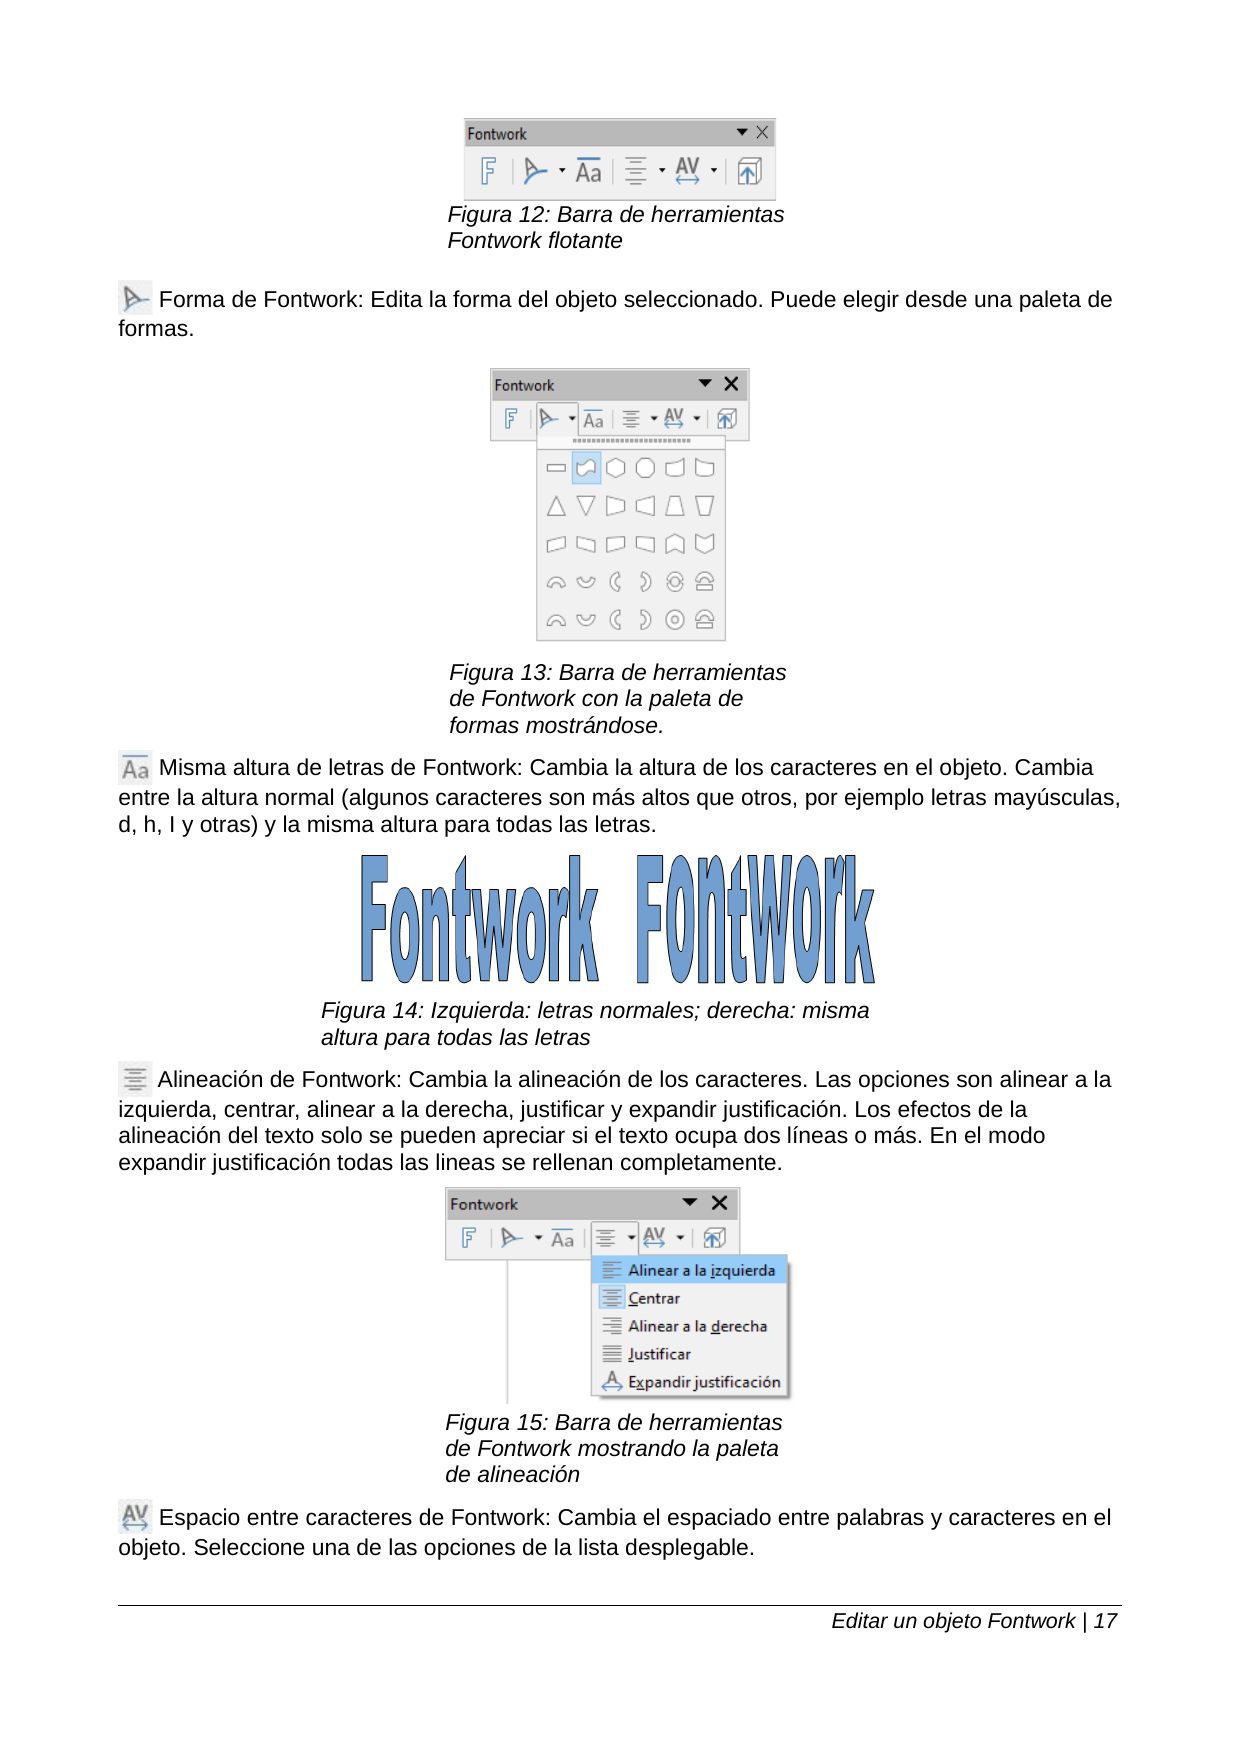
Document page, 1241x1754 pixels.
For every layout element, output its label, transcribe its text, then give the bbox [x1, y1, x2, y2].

picture [353, 849, 887, 997]
picture [463, 118, 777, 201]
text Figura 14: Izquierda: letras normales; derecha: misma altura para todas las letras [321, 849, 919, 1050]
text Figura 12: Barra de herramientas Fontwork flotante [447, 118, 793, 253]
picture [445, 1187, 795, 1404]
text Misma altura de letras de Fontwork: Cambia la altura de los caracteres en el objeto. Cambia entre la altura normal (algunos caracteres son más altos que otros, por ejemplo letras mayúsculas, d, h, I y otras) y la misma altura para todas las letras. [118, 750, 1122, 837]
picture [118, 1061, 153, 1097]
text Figura 13: Barra de herramientas de Fontwork con la paleta de formas mostrándose. [449, 659, 791, 738]
text Figura 15: Barra de herramientas de Fontwork mostrando la paleta de alineación [445, 1404, 795, 1487]
text Espacio entre caracteres de Fontwork: Cambia el espaciado entre palabras y caracteres en el objeto. Seleccione una de las opciones de la lista desplegable. [118, 1499, 1122, 1560]
picture [118, 280, 153, 315]
picture [490, 368, 751, 654]
picture [118, 750, 153, 785]
text Alineación de Fontwork: Cambia la alineación de los caracteres. Las opciones son alinear a la izquierda, centrar, alinear a la derecha, justificar y expandir justificación. Los efectos de la alineación del texto solo se pueden apreciar si el texto ocupa dos líneas o más. En el modo expandir justificación todas las lineas se rellenan completamente. [118, 1062, 1122, 1175]
picture [118, 1499, 153, 1534]
text Forma de Fontwork: Edita la forma del objeto seleccionado. Puede elegir desde una paleta de formas. [118, 281, 1122, 341]
